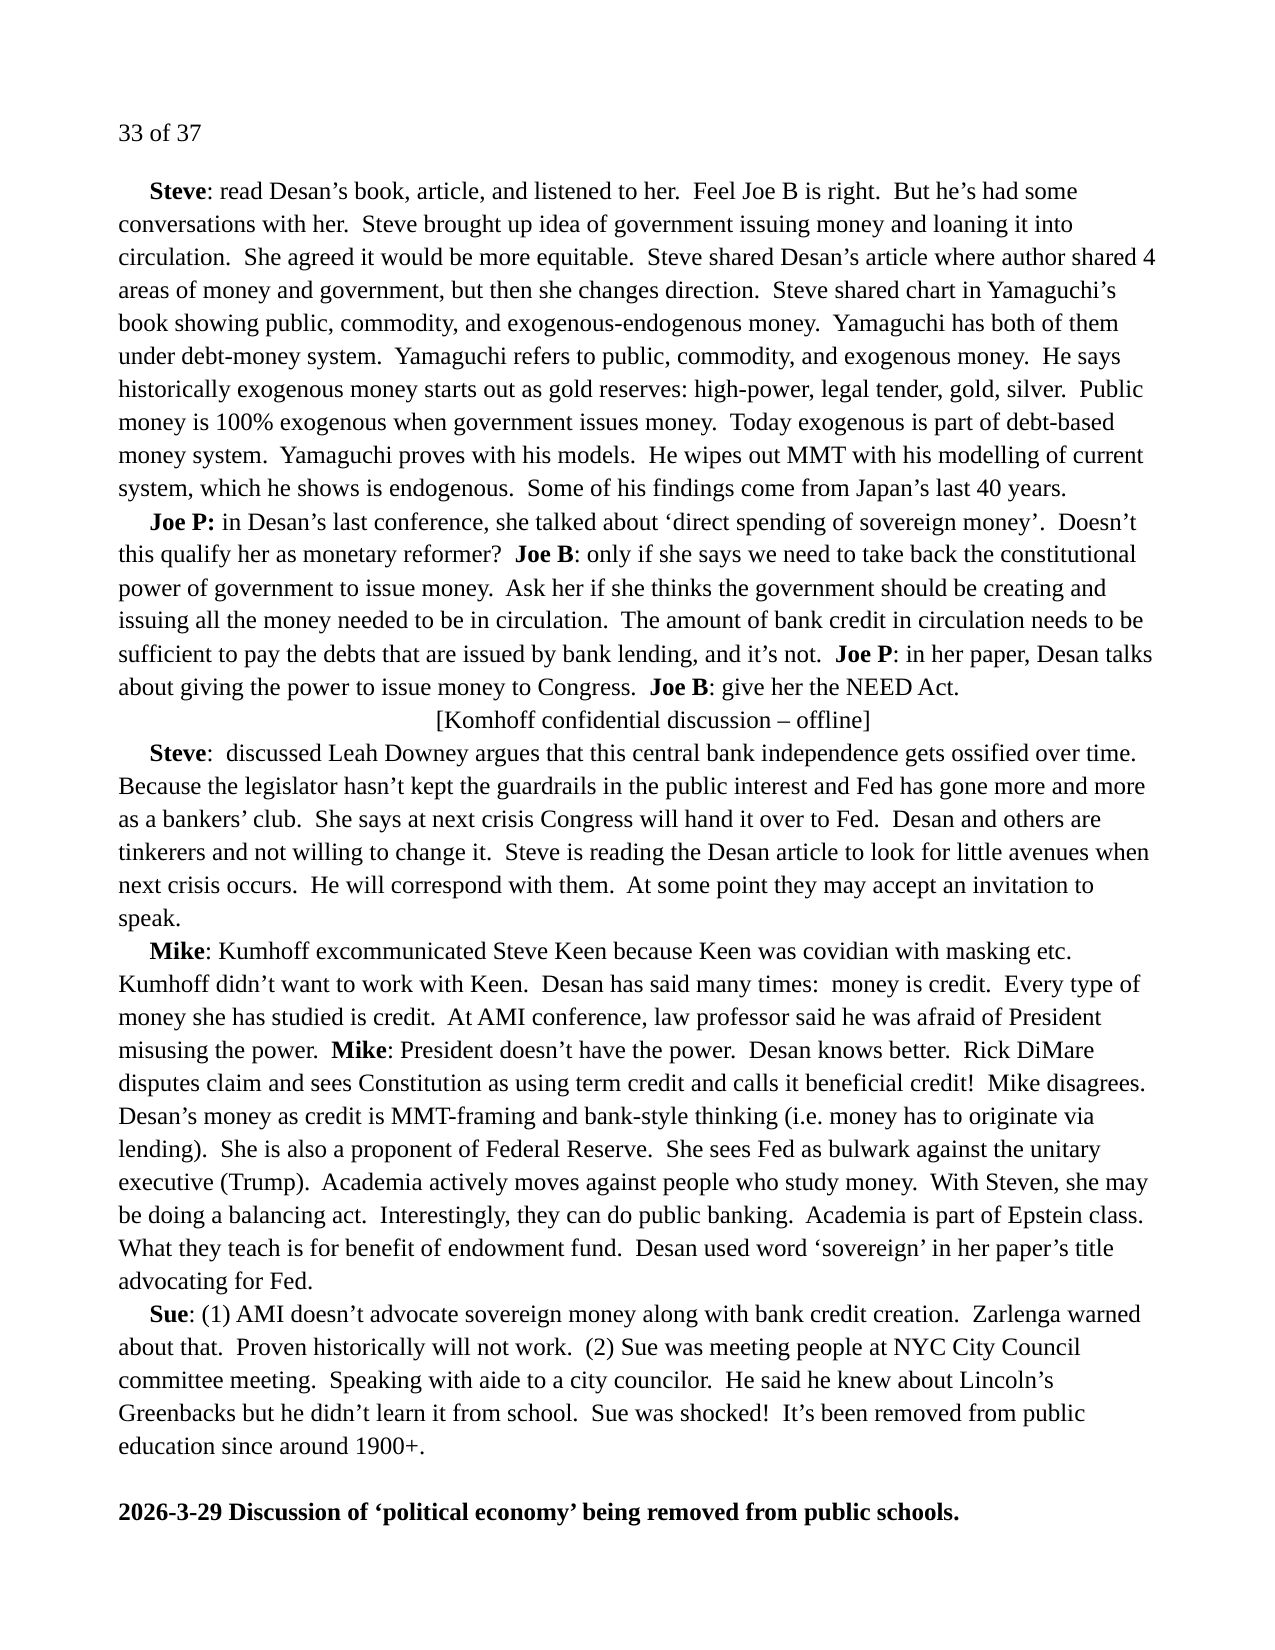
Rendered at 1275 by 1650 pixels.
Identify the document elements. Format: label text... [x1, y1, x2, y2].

text Joe P: in Desan’s last conference, she talked about ‘direct spending of sovereign money’. Doesn’t this qualify her as monetary reformer? Joe B: only if she says we need to take back the constitutional power of government to issue money. Ask her if she thinks the government should be creating and issuing all the money needed to be in circulation. The amount of bank credit in circulation needs to be sufficient to pay the debts that are issued by bank lending, and it’s not. Joe P: in her paper, Desan talks about giving the power to issue money to Congress. Joe B: give her the NEED Act. [118, 507, 1157, 700]
text Steve: discussed Leah Downey argues that this central bank independence gets ossified over time. Because the legislator hasn’t kept the guardrails in the public interest and Fed has gone more and more as a bankers’ club. She says at next crisis Congress will hand it over to Fed. Desan and others are tinkerers and not willing to change it. Steve is reading the Desan article to look for little avenues when next crisis occurs. He will correspond with them. At some point they may accept an invitation to speak. [118, 738, 1157, 932]
text [Komhoff confidential discussion – offline] [118, 705, 1157, 733]
text 2026-3-29 Discussion of ‘political economy’ being removed from public schools. [118, 1497, 1157, 1526]
text Steve: read Desan’s book, article, and listened to her. Feel Joe B is right. But he’s had some conversations with her. Steve brought up idea of government issuing money and loaning it into circulation. She agreed it would be more equitable. Steve shared Desan’s article where author shared 4 areas of money and government, but then she changes direction. Steve shared chart in Yamaguchi’s book showing public, commodity, and exogenous-endogenous money. Yamaguchi has both of them under debt-money system. Yamaguchi refers to public, commodity, and exogenous money. He says historically exogenous money starts out as gold reserves: high-power, legal tender, gold, silver. Public money is 100% exogenous when government issues money. Today exogenous is part of debt-based money system. Yamaguchi proves with his models. He wipes out MMT with his modelling of current system, which he shows is endogenous. Some of his findings come from Japan’s last 40 years. [118, 176, 1157, 502]
text Mike: Kumhoff excommunicated Steve Keen because Keen was covidian with masking etc. Kumhoff didn’t want to work with Keen. Desan has said many times: money is credit. Every type of money she has studied is credit. At AMI conference, law professor said he was afraid of President misusing the power. Mike: President doesn’t have the power. Desan knows better. Rick DiMare disputes claim and sees Constitution as using term credit and calls it beneficial credit! Mike disagrees. Desan’s money as credit is MMT-framing and bank-style thinking (i.e. money has to originate via lending). She is also a proponent of Federal Reserve. She sees Fed as bulwark against the unitary executive (Trump). Academia actively moves against people who study money. With Steven, she may be doing a balancing act. Interestingly, they can do public banking. Academia is part of Epstein class. What they teach is for benefit of endowment fund. Desan used word ‘sovereign’ in her paper’s title advocating for Fed. [118, 936, 1157, 1295]
text Sue: (1) AMI doesn’t advocate sovereign money along with bank credit creation. Zarlenga warned about that. Proven historically will not work. (2) Sue was meeting people at NYC City Council committee meeting. Speaking with aide to a city councilor. He said he knew about Lincoln’s Greenbacks but he didn’t learn it from school. Sue was shocked! It’s been removed from public education since around 1900+. [118, 1299, 1157, 1460]
